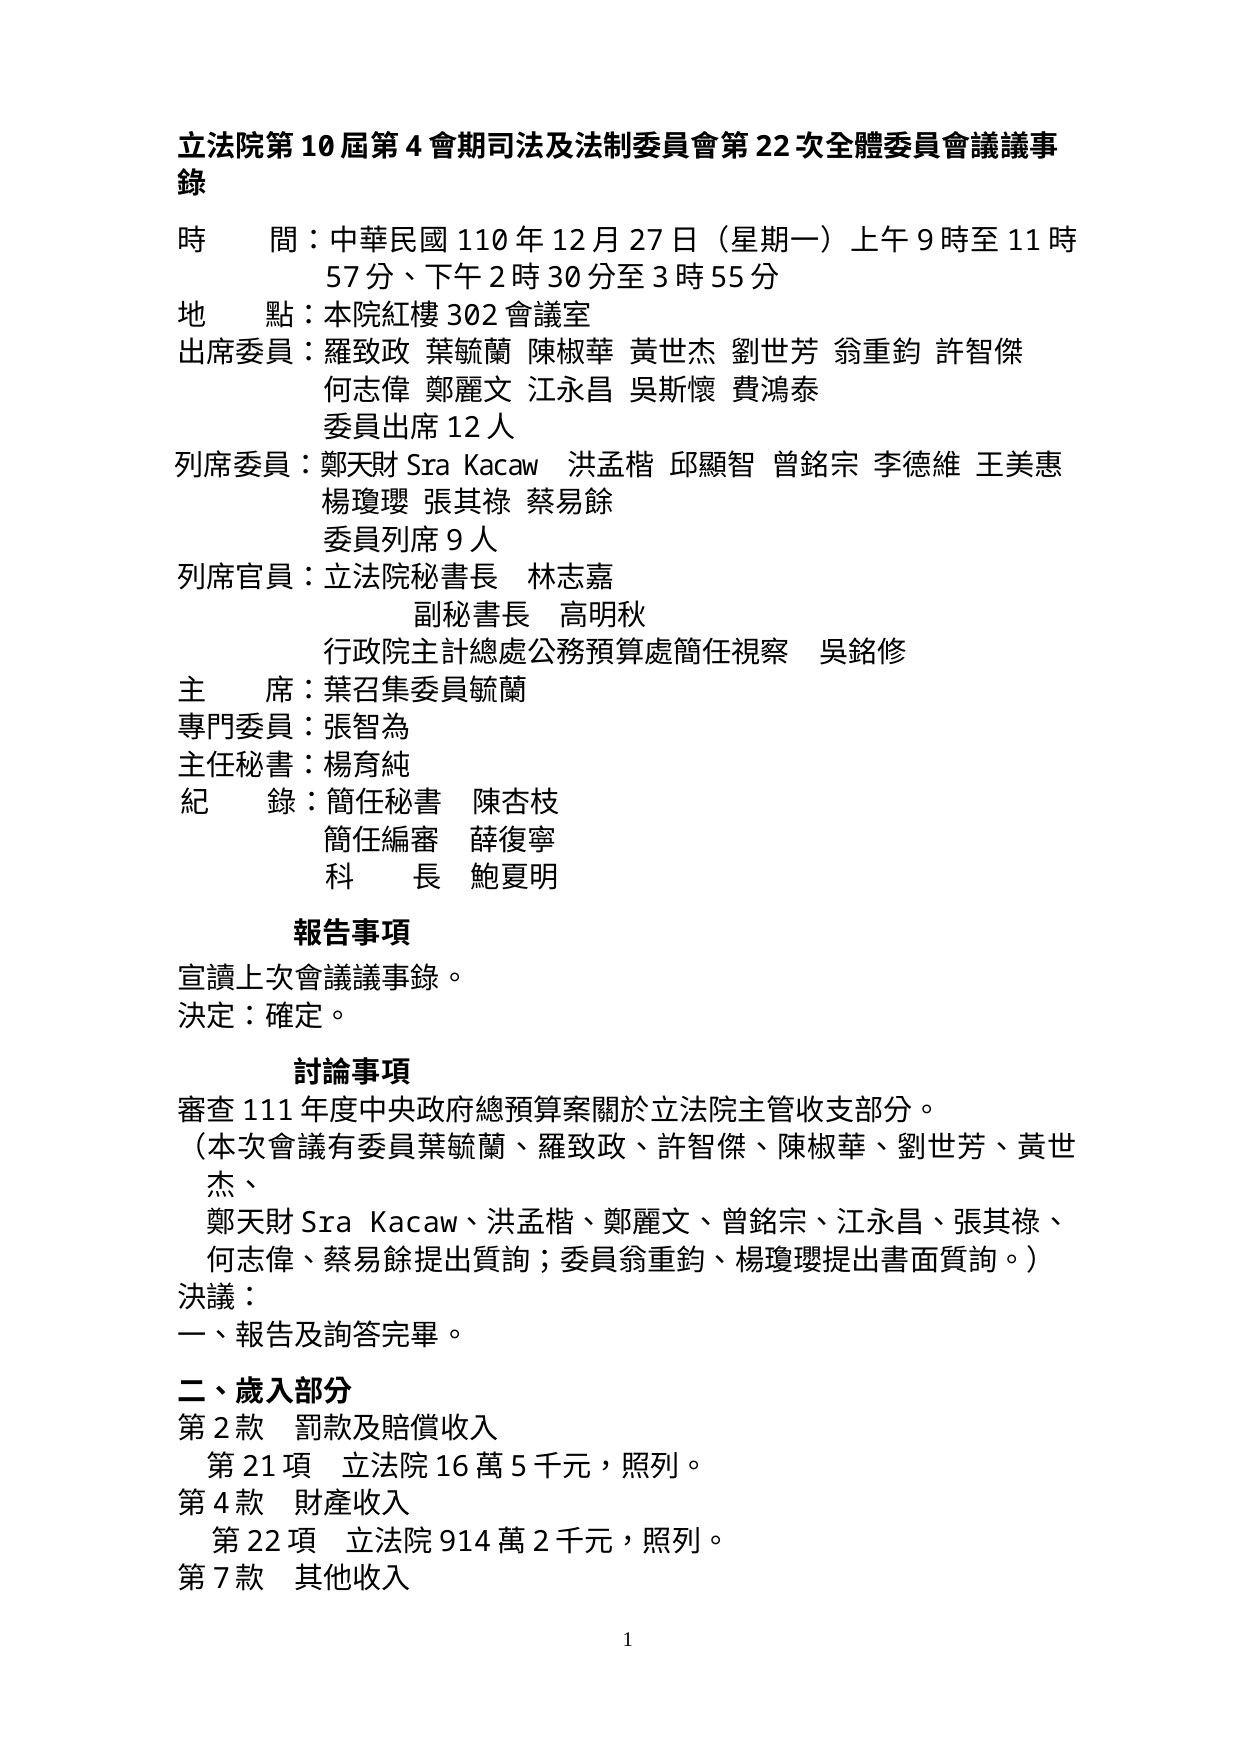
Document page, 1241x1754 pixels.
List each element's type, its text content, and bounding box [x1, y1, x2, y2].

text 二、歲入部分 [177, 1371, 1078, 1409]
text 討論事項 [177, 1053, 1078, 1090]
text 第2款 罰款及賠償收入 [177, 1409, 1078, 1446]
text 第4款 財產收入 [177, 1484, 1078, 1521]
text 一、報告及詢答完畢。 [177, 1315, 1078, 1353]
text 副秘書長 高明秋 [177, 595, 1078, 633]
text 地 點：本院紅樓302會議室 [177, 295, 1078, 333]
text 報告事項 [177, 914, 1078, 951]
text 第22項 立法院914萬2千元，照列。 [211, 1521, 1078, 1559]
text 立法院第10屆第4會期司法及法制委員會第22次全體委員會議議事錄 [177, 126, 1078, 201]
text 出席委員：羅致政 葉毓蘭 陳椒華 黃世杰 劉世芳 翁重鈞 許智傑 [177, 333, 1078, 370]
text 專門委員：張智為 [177, 708, 1078, 745]
text 行政院主計總處公務預算處簡任視察 吳銘修 [177, 633, 1078, 670]
text 楊瓊瓔 張其祿 蔡易餘 [322, 483, 1078, 520]
text 審查111年度中央政府總預算案關於立法院主管收支部分。 [177, 1090, 1078, 1128]
text 主 席：葉召集委員毓蘭 [177, 670, 1078, 708]
text 委員出席12人 [177, 408, 1078, 445]
text 何志偉 鄭麗文 江永昌 吳斯懷 費鴻泰 [177, 370, 1078, 408]
text （本次會議有委員葉毓蘭、羅致政、許智傑、陳椒華、劉世芳、黃世杰、 [177, 1128, 1078, 1203]
text 科 長 鮑夏明 [177, 858, 1078, 895]
text 列席委員：鄭天財Sra Kacaw 洪孟楷 邱顯智 曾銘宗 李德維 王美惠 [174, 445, 1078, 483]
text 委員列席9人 [177, 520, 1078, 558]
text 決定：確定。 [177, 996, 1078, 1034]
text 簡任編審 薛復寧 [177, 820, 1078, 858]
text 紀 錄：簡任秘書 陳杏枝 [177, 783, 1078, 820]
text 列席官員：立法院秘書長 林志嘉 [177, 558, 1078, 595]
text 主任秘書：楊育純 [177, 745, 1078, 783]
text 宣讀上次會議議事錄。 [177, 959, 1078, 996]
text 時 間：中華民國110年12月27日（星期一）上午9時至11時57分、下午2時30分至3時55分 [177, 220, 1078, 295]
text 決議： [177, 1278, 1078, 1315]
text 鄭天財Sra Kacaw、洪孟楷、鄭麗文、曾銘宗、江永昌、張其祿、 [207, 1203, 1078, 1240]
text 第21項 立法院16萬5千元，照列。 [207, 1446, 1078, 1484]
text 何志偉、蔡易餘提出質詢；委員翁重鈞、楊瓊瓔提出書面質詢。） [207, 1240, 1078, 1278]
text 第7款 其他收入 [177, 1559, 1078, 1596]
